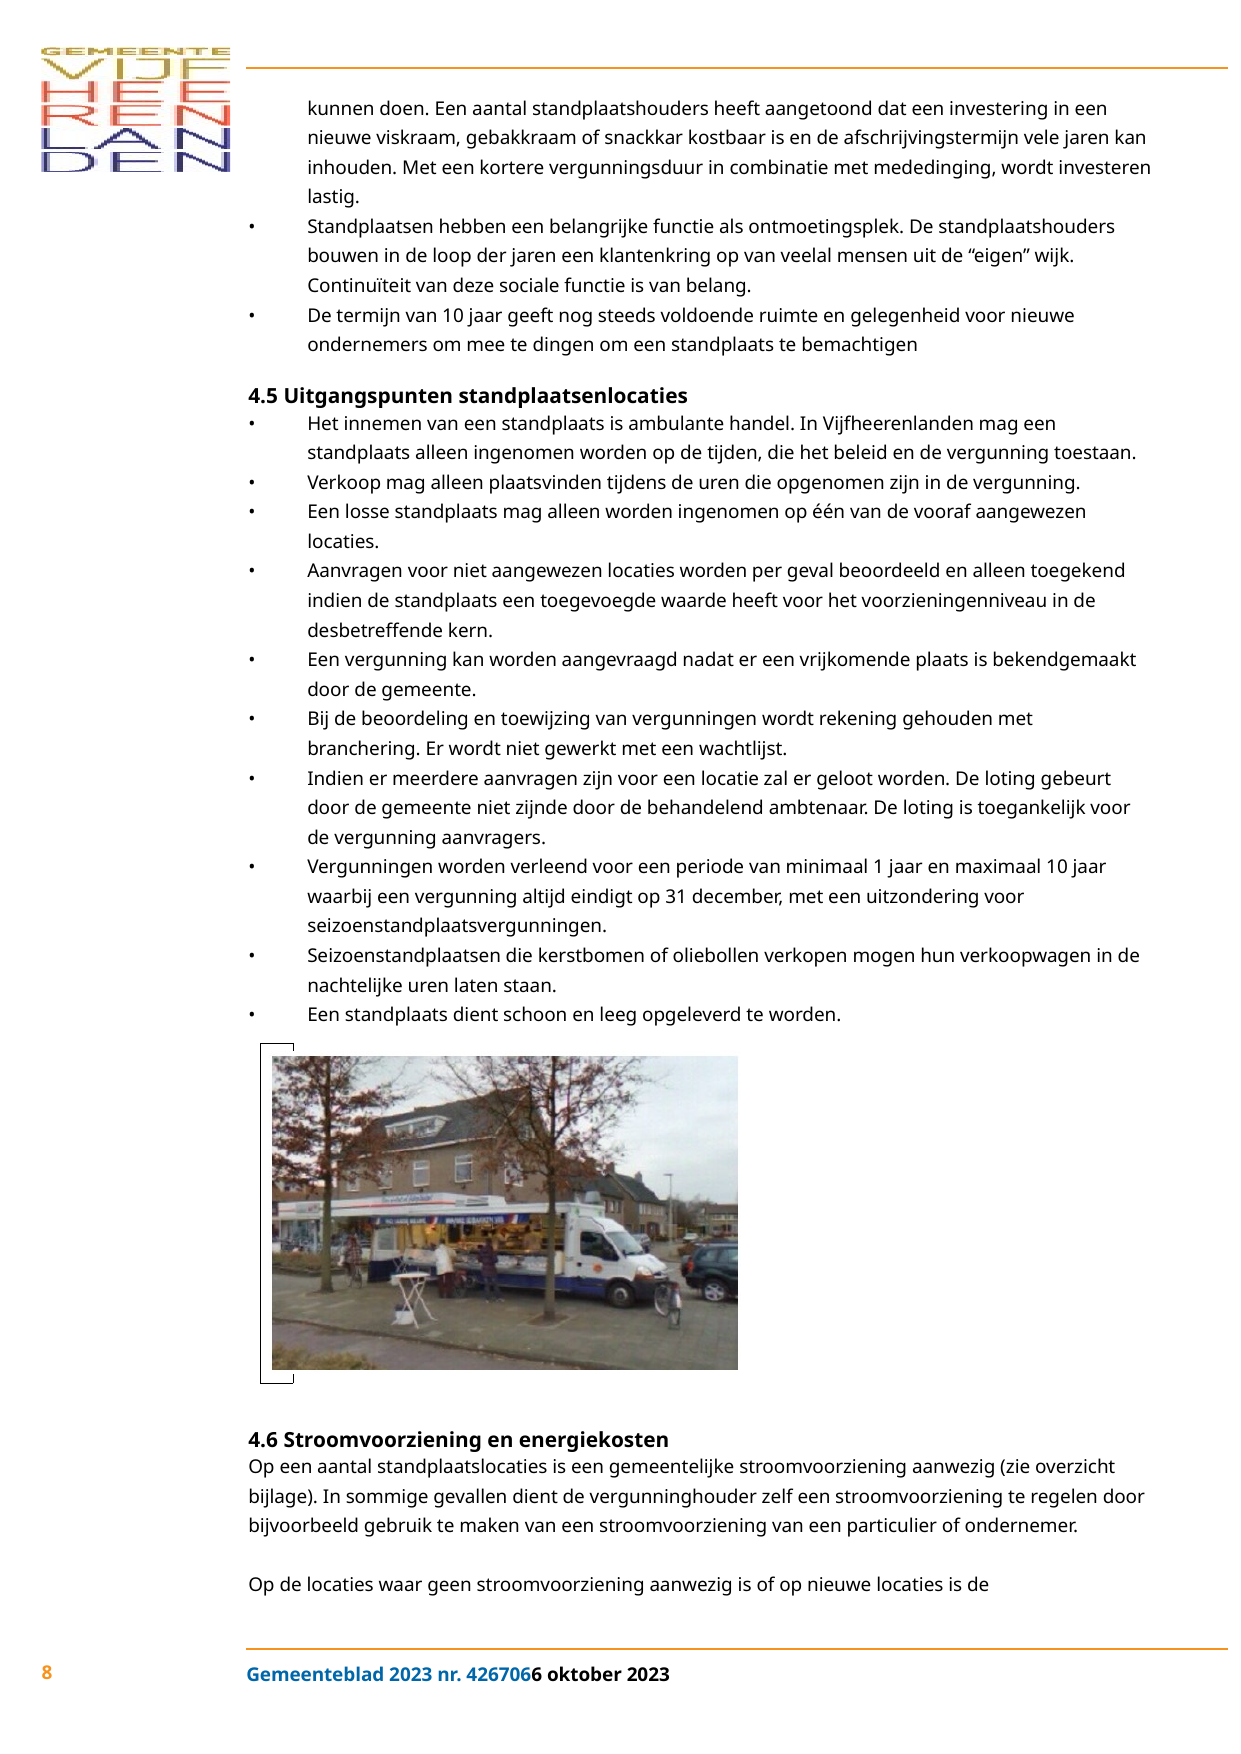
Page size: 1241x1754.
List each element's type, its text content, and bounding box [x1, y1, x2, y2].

list Indien er meerdere aanvragen zijn voor een locatie zal er geloot worden. De loting gebeurt door de gemeente niet zijnde door de behandelend ambtenaar. De loting is toegankelijk voor de vergunning aanvragers. [248, 765, 1152, 849]
list Verkoop mag alleen plaatsvinden tijdens de uren die opgenomen zijn in de vergunning. [248, 469, 1152, 494]
list Een standplaats dient schoon en leeg opgeleverd te worden. [248, 1001, 1152, 1027]
text Op de locaties waar geen stroomvoorziening aanwezig is of op nieuwe locaties is de [248, 1572, 1152, 1597]
text Op een aantal standplaatslocaties is een gemeentelijke stroomvoorziening aanwezig (zie overzicht bijlage). In sommige gevallen dient de vergunninghouder zelf een stroomvoorziening te regelen door bijvoorbeeld gebruik te maken van een stroomvoorziening van een particulier of ondernemer. [248, 1453, 1152, 1538]
list Aanvragen voor niet aangewezen locaties worden per geval beoordeeld en alleen toegekend indien de standplaats een toegevoegde waarde heeft voor het voorzieningenniveau in de desbetreffende kern. [248, 558, 1152, 642]
list Een losse standplaats mag alleen worden ingenomen op één van de vooraf aangewezen locaties. [248, 498, 1152, 554]
list Vergunningen worden verleend voor een periode van minimaal 1 jaar en maximaal 10 jaar waarbij een vergunning altijd eindigt op 31 december, met een uitzondering voor seizoenstandplaatsvergunningen. [248, 853, 1152, 938]
text 4.5 Uitgangspunten standplaatsenlocaties [248, 381, 1152, 410]
picture [268, 1051, 742, 1374]
list Bij de beoordeling en toewijzing van vergunningen wordt rekening gehouden met branchering. Er wordt niet gewerkt met een wachtlijst. [248, 706, 1152, 761]
picture [41, 47, 231, 172]
table_header kunnen doen. Een aantal standplaatshouders heeft aangetoond dat een investering in een nieuwe viskraam, gebakkraam of snackkar kostbaar is en de afschrijvingstermijn vele jaren kan inhouden. Met een kortere vergunningsduur in combinatie met mededinging, wordt investeren lastig. Standplaatsen hebben een belangrijke functie als ontmoetingsplek. De standplaatshouders bouwen in de loop der jaren een klantenkring op van veelal mensen uit de “eigen” wijk. Continuïteit van deze sociale functie is van belang. De termijn van 10 jaar geeft nog steeds voldoende ruimte en gelegenheid voor nieuwe ondernemers om mee te dingen om een standplaats te bemachtigen [248, 95, 1152, 357]
list Seizoenstandplaatsen die kerstbomen of oliebollen verkopen mogen hun verkoopwagen in de nachtelijke uren laten staan. [248, 942, 1152, 997]
list Het innemen van een standplaats is ambulante handel. In Vijfheerenlanden mag een standplaats alleen ingenomen worden op de tijden, die het beleid en de vergunning toestaan. [248, 410, 1152, 465]
list Een vergunning kan worden aangevraagd nadat er een vrijkomende plaats is bekendgemaakt door de gemeente. [248, 646, 1152, 702]
text 4.6 Stroomvoorziening en energiekosten [248, 1425, 1152, 1453]
